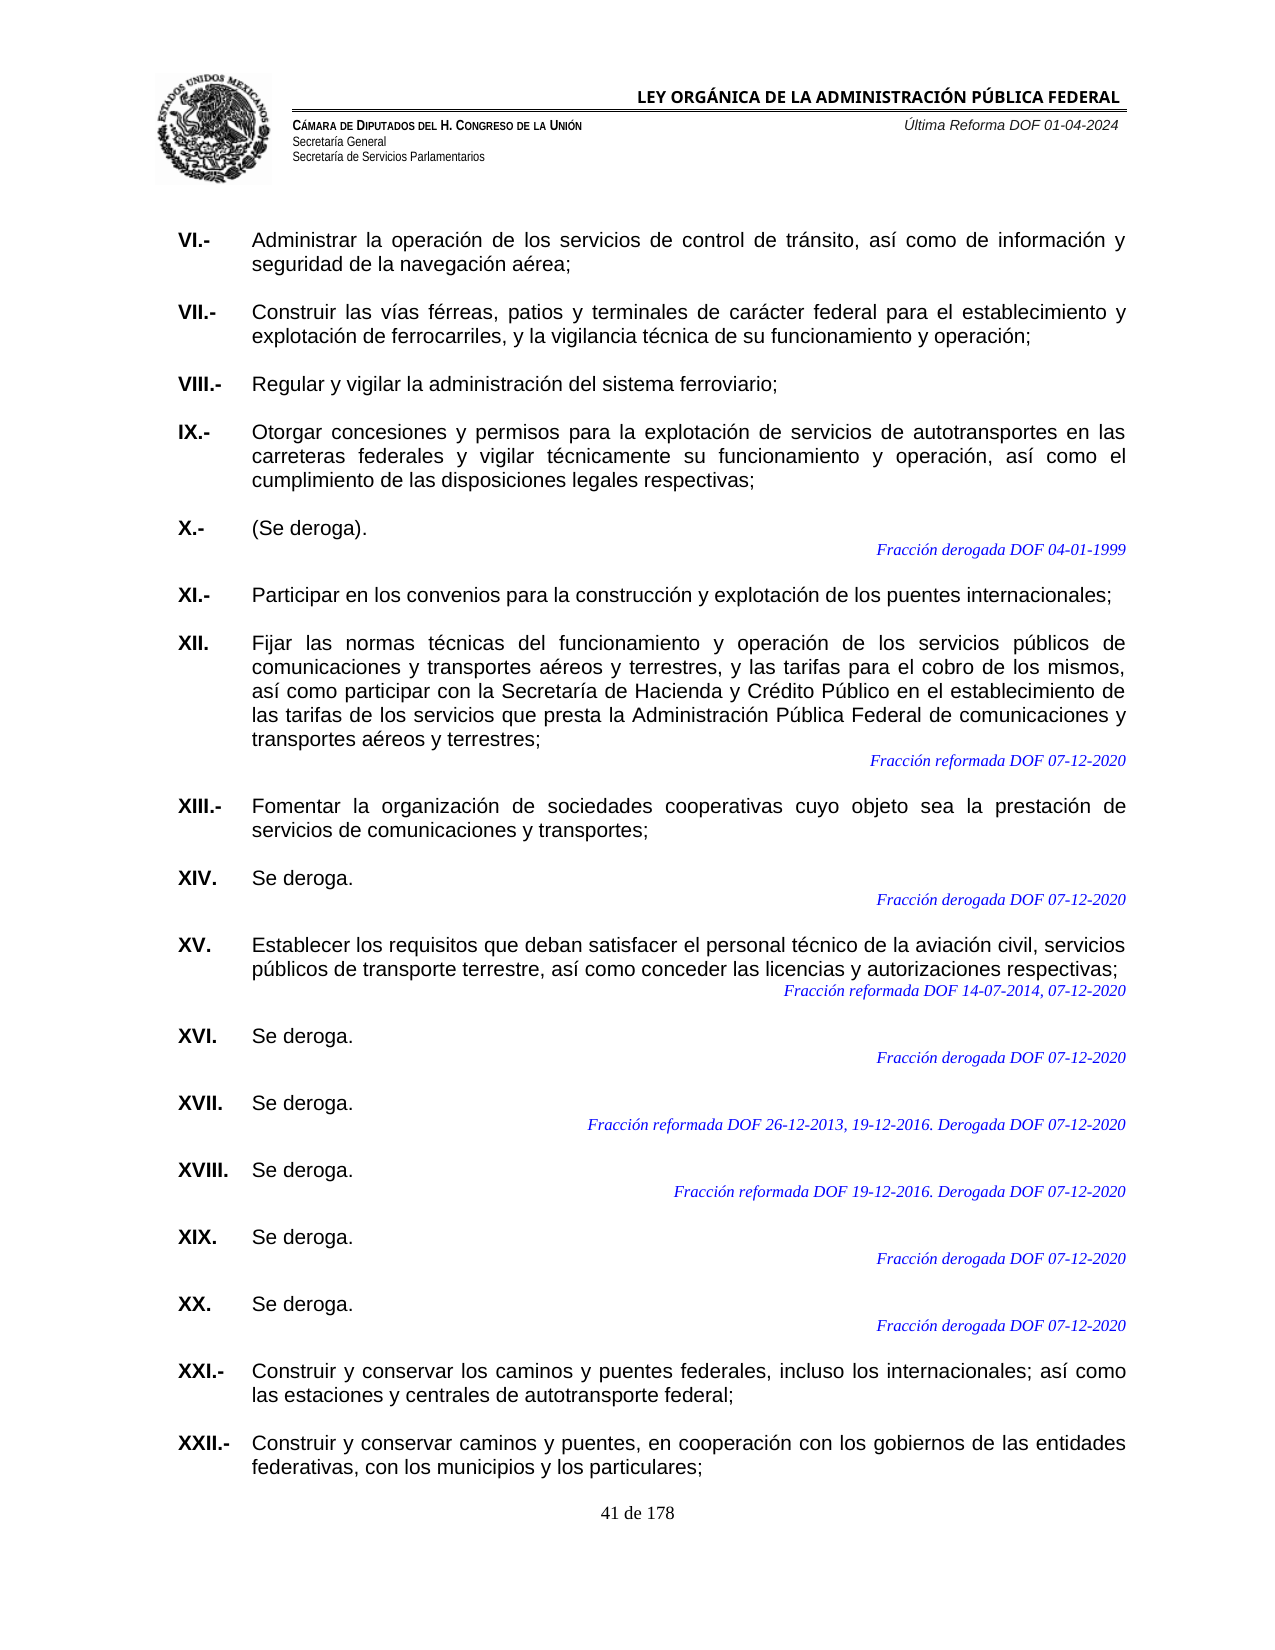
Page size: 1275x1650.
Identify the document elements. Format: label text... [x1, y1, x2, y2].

text XXI.- Construir y conservar los caminos y puentes federales, incluso los internacionales; así como las estaciones y centrales de autotransporte federal; [178, 1359, 1127, 1407]
text VI.- Administrar la operación de los servicios de control de tránsito, así como de información y seguridad de la navegación aérea; [178, 228, 1127, 276]
text VII.- Construir las vías férreas, patios y terminales de carácter federal para el establecimiento y explotación de ferrocarriles, y la vigilancia técnica de su funcionamiento y operación; [178, 300, 1127, 348]
text XIII.- Fomentar la organización de sociedades cooperativas cuyo objeto sea la prestación de servicios de comunicaciones y transportes; [178, 793, 1127, 841]
text XVI. Se deroga. [178, 1023, 1127, 1047]
text Fracción derogada DOF 07-12-2020 [148, 1316, 1127, 1335]
text Fracción reformada DOF 26-12-2013, 19-12-2016. Derogada DOF 07-12-2020 [178, 1114, 1127, 1134]
text Fracción reformada DOF 14-07-2014, 07-12-2020 [178, 980, 1127, 999]
text XI.- Participar en los convenios para la construcción y explotación de los puentes internacionales; [178, 583, 1127, 607]
text XXII.- Construir y conservar caminos y puentes, en cooperación con los gobiernos de las entidades federativas, con los municipios y los particulares; [178, 1431, 1127, 1479]
text XVII. Se deroga. [178, 1091, 1127, 1114]
text VIII.- Regular y vigilar la administración del sistema ferroviario; [178, 372, 1127, 396]
text Fracción derogada DOF 07-12-2020 [148, 1249, 1127, 1268]
text XV. Establecer los requisitos que deban satisfacer el personal técnico de la aviación civil, servicios públicos de transporte terrestre, así como conceder las licencias y autorizaciones respectivas; [178, 932, 1127, 980]
text Fracción derogada DOF 04-01-1999 [178, 539, 1127, 559]
text XX. Se deroga. [178, 1292, 1127, 1316]
text Fracción reformada DOF 07-12-2020 [148, 750, 1127, 769]
text XVIII. Se deroga. [178, 1158, 1127, 1182]
text Fracción derogada DOF 07-12-2020 [148, 889, 1127, 908]
text IX.- Otorgar concesiones y permisos para la explotación de servicios de autotransportes en las carreteras federales y vigilar técnicamente su funcionamiento y operación, así como el cumplimiento de las disposiciones legales respectivas; [178, 420, 1127, 492]
text XIX. Se deroga. [178, 1225, 1127, 1249]
text XIV. Se deroga. [178, 865, 1127, 889]
text Fracción reformada DOF 19-12-2016. Derogada DOF 07-12-2020 [178, 1182, 1127, 1201]
text Fracción derogada DOF 07-12-2020 [148, 1047, 1127, 1067]
text X.- (Se deroga). [178, 516, 1127, 539]
text XII. Fijar las normas técnicas del funcionamiento y operación de los servicios públicos de comunicaciones y transportes aéreos y terrestres, y las tarifas para el cobro de los mismos, así como participar con la Secretaría de Hacienda y Crédito Público en el establecimiento de las tarifas de los servicios que presta la Administración Pública Federal de comunicaciones y transportes aéreos y terrestres; [178, 631, 1127, 750]
